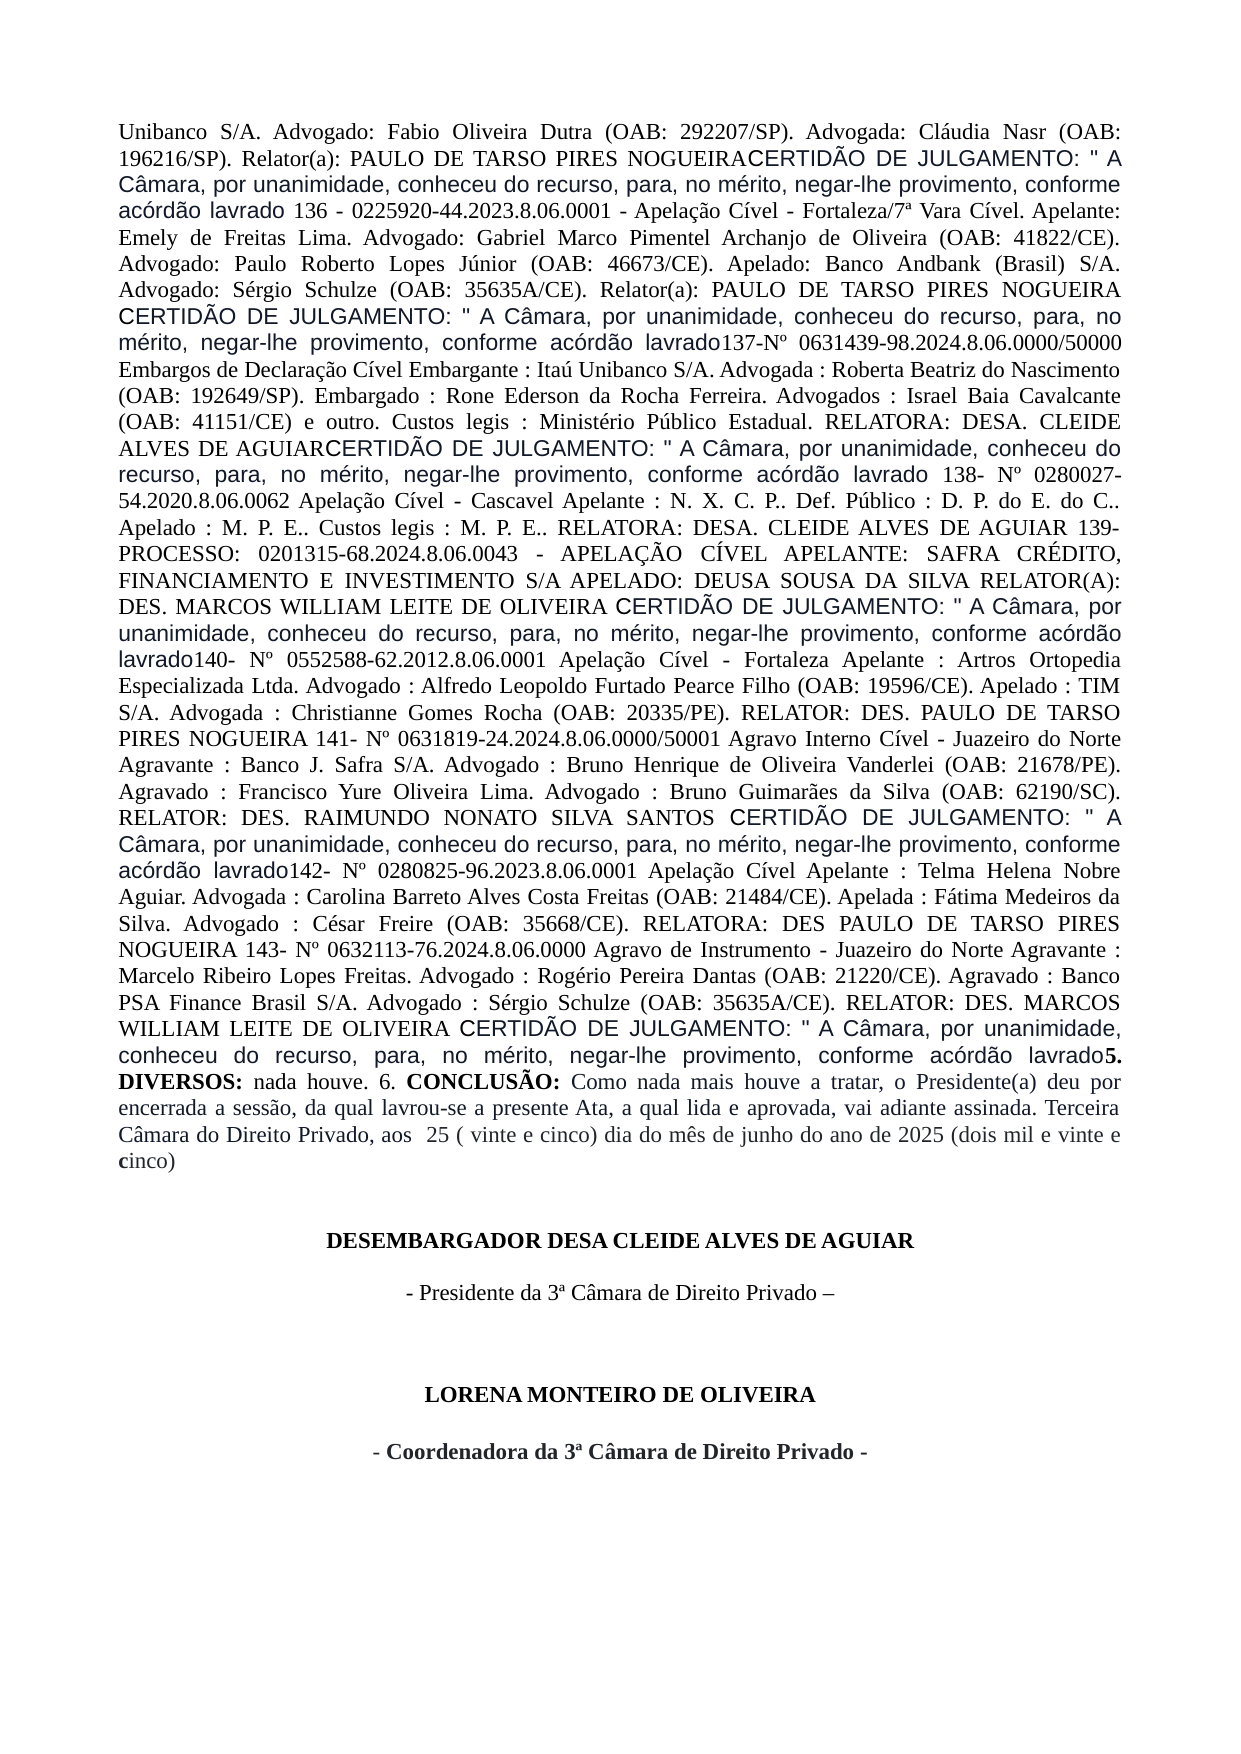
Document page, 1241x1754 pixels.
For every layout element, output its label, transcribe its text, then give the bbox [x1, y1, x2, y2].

text DESEMBARGADOR DESA CLEIDE ALVES DE AGUIAR [118, 1227, 1122, 1253]
text - Coordenadora da 3ª Câmara de Direito Privado - [118, 1438, 1122, 1499]
text - Presidente da 3ª Câmara de Direito Privado – [118, 1278, 1122, 1305]
text Unibanco S/A. Advogado: Fabio Oliveira Dutra (OAB: 292207/SP). Advogada: Cláudia Nasr (OAB: 196216/SP). Relator(a): PAULO DE TARSO PIRES NOGUEIRACERTIDÃO DE JULGAMENTO: " A Câmara, por unanimidade, conheceu do recurso, para, no mérito, negar-lhe provimento, conforme acórdão lavrado 136 - 0225920-44.2023.8.06.0001 - Apelação Cível - Fortaleza/7ª Vara Cível. Apelante: Emely de Freitas Lima. Advogado: Gabriel Marco Pimentel Archanjo de Oliveira (OAB: 41822/CE). Advogado: Paulo Roberto Lopes Júnior (OAB: 46673/CE). Apelado: Banco Andbank (Brasil) S/A. Advogado: Sérgio Schulze (OAB: 35635A/CE). Relator(a): PAULO DE TARSO PIRES NOGUEIRA CERTIDÃO DE JULGAMENTO: " A Câmara, por unanimidade, conheceu do recurso, para, no mérito, negar-lhe provimento, conforme acórdão lavrado137-Nº 0631439-98.2024.8.06.0000/50000 Embargos de Declaração Cível Embargante : Itaú Unibanco S/A. Advogada : Roberta Beatriz do Nascimento (OAB: 192649/SP). Embargado : Rone Ederson da Rocha Ferreira. Advogados : Israel Baia Cavalcante (OAB: 41151/CE) e outro. Custos legis : Ministério Público Estadual. RELATORA: DESA. CLEIDE ALVES DE AGUIARCERTIDÃO DE JULGAMENTO: " A Câmara, por unanimidade, conheceu do recurso, para, no mérito, negar-lhe provimento, conforme acórdão lavrado 138- Nº 0280027-54.2020.8.06.0062 Apelação Cível - Cascavel Apelante : N. X. C. P.. Def. Público : D. P. do E. do C.. Apelado : M. P. E.. Custos legis : M. P. E.. RELATORA: DESA. CLEIDE ALVES DE AGUIAR 139- PROCESSO: 0201315-68.2024.8.06.0043 - APELAÇÃO CÍVEL APELANTE: SAFRA CRÉDITO, FINANCIAMENTO E INVESTIMENTO S/A APELADO: DEUSA SOUSA DA SILVA RELATOR(A): DES. MARCOS WILLIAM LEITE DE OLIVEIRA CERTIDÃO DE JULGAMENTO: " A Câmara, por unanimidade, conheceu do recurso, para, no mérito, negar-lhe provimento, conforme acórdão lavrado140- Nº 0552588-62.2012.8.06.0001 Apelação Cível - Fortaleza Apelante : Artros Ortopedia Especializada Ltda. Advogado : Alfredo Leopoldo Furtado Pearce Filho (OAB: 19596/CE). Apelado : TIM S/A. Advogada : Christianne Gomes Rocha (OAB: 20335/PE). RELATOR: DES. PAULO DE TARSO PIRES NOGUEIRA 141- Nº 0631819-24.2024.8.06.0000/50001 Agravo Interno Cível - Juazeiro do Norte Agravante : Banco J. Safra S/A. Advogado : Bruno Henrique de Oliveira Vanderlei (OAB: 21678/PE). Agravado : Francisco Yure Oliveira Lima. Advogado : Bruno Guimarães da Silva (OAB: 62190/SC). RELATOR: DES. RAIMUNDO NONATO SILVA SANTOS CERTIDÃO DE JULGAMENTO: " A Câmara, por unanimidade, conheceu do recurso, para, no mérito, negar-lhe provimento, conforme acórdão lavrado142- Nº 0280825-96.2023.8.06.0001 Apelação Cível Apelante : Telma Helena Nobre Aguiar. Advogada : Carolina Barreto Alves Costa Freitas (OAB: 21484/CE). Apelada : Fátima Medeiros da Silva. Advogado : César Freire (OAB: 35668/CE). RELATORA: DES PAULO DE TARSO PIRES NOGUEIRA 143- Nº 0632113-76.2024.8.06.0000 Agravo de Instrumento - Juazeiro do Norte Agravante : Marcelo Ribeiro Lopes Freitas. Advogado : Rogério Pereira Dantas (OAB: 21220/CE). Agravado : Banco PSA Finance Brasil S/A. Advogado : Sérgio Schulze (OAB: 35635A/CE). RELATOR: DES. MARCOS WILLIAM LEITE DE OLIVEIRA CERTIDÃO DE JULGAMENTO: " A Câmara, por unanimidade, conheceu do recurso, para, no mérito, negar-lhe provimento, conforme acórdão lavrado5. DIVERSOS: nada houve. 6. CONCLUSÃO: Como nada mais houve a tratar, o Presidente(a) deu por encerrada a sessão, da qual lavrou-se a presente Ata, a qual lida e aprovada, vai adiante assinada. Terceira Câmara do Direito Privado, aos 25 ( vinte e cinco) dia do mês de junho do ano de 2025 (dois mil e vinte e cinco) [118, 118, 1122, 1202]
text LORENA MONTEIRO DE OLIVEIRA [118, 1381, 1122, 1408]
